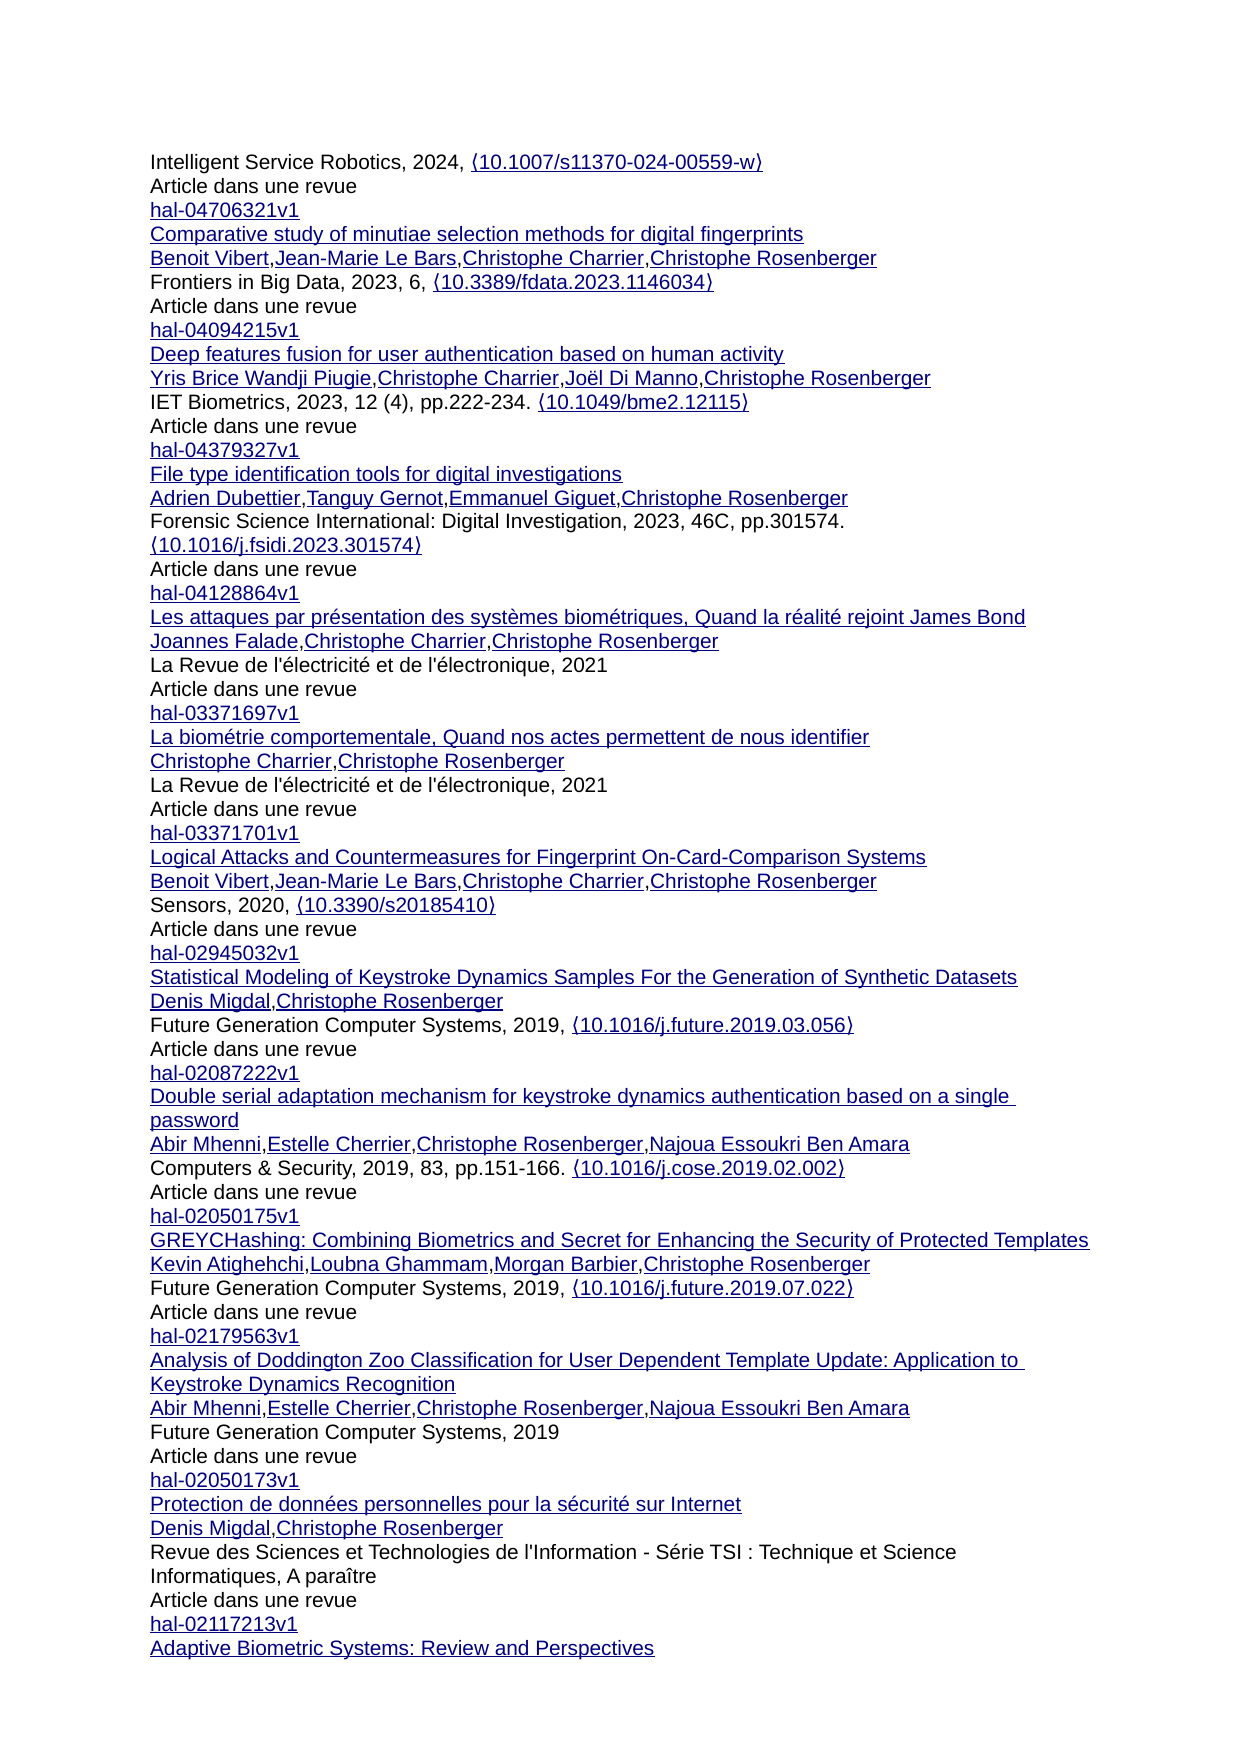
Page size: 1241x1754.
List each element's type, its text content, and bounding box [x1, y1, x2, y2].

table_cell GREYCHashing: Combining Biometrics and Secret for Enhancing the Security of Protected Templates [150, 1228, 1090, 1249]
table_cell Les attaques par présentation des systèmes biométriques, Quand la réalité rejoint James Bond Joannes Falade,Christophe Charrier,Christophe Rosenberger La Revue de l'électricité et de l'électronique, 2021 Article dans une revue hal-03371697v1 [150, 605, 1090, 725]
table_cell Kevin Atighehchi,Loubna Ghammam,Morgan Barbier,Christophe Rosenberger Future Generation Computer Systems, 2019, ⟨10.1016/j.future.2019.07.022⟩ Article dans une revue hal-02179563v1 [150, 1250, 1090, 1348]
table_cell Analysis of Doddington Zoo Classification for User Dependent Template Update: Application to Keystroke Dynamics Recognition Abir Mhenni,Estelle Cherrier,Christophe Rosenberger,Najoua Essoukri Ben Amara Future Generation Computer Systems, 2019 Article dans une revue hal-02050173v1 [150, 1348, 1090, 1492]
table_cell Protection de données personnelles pour la sécurité sur Internet Denis Migdal,Christophe Rosenberger Revue des Sciences et Technologies de l'Information - Série TSI : Technique et Science Informatiques, A paraître Article dans une revue hal-02117213v1 [150, 1492, 1090, 1635]
table_cell Adaptive Biometric Systems: Review and Perspectives [150, 1635, 1090, 1659]
table_cell File type identification tools for digital investigations Adrien Dubettier,Tanguy Gernot,Emmanuel Giguet,Christophe Rosenberger Forensic Science International: Digital Investigation, 2023, 46C, pp.301574. ⟨10.1016/j.fsidi.2023.301574⟩ Article dans une revue hal-04128864v1 [150, 461, 1090, 605]
table_cell La biométrie comportementale, Quand nos actes permettent de nous identifier Christophe Charrier,Christophe Rosenberger La Revue de l'électricité et de l'électronique, 2021 Article dans une revue hal-03371701v1 [150, 725, 1090, 845]
table_cell Double serial adaptation mechanism for keystroke dynamics authentication based on a single password Abir Mhenni,Estelle Cherrier,Christophe Rosenberger,Najoua Essoukri Ben Amara Computers & Security, 2019, 83, pp.151-166. ⟨10.1016/j.cose.2019.02.002⟩ Article dans une revue hal-02050175v1 [150, 1084, 1090, 1228]
table_cell Statistical Modeling of Keystroke Dynamics Samples For the Generation of Synthetic Datasets Denis Migdal,Christophe Rosenberger Future Generation Computer Systems, 2019, ⟨10.1016/j.future.2019.03.056⟩ Article dans une revue hal-02087222v1 [150, 965, 1090, 1084]
table_cell Deep features fusion for user authentication based on human activity Yris Brice Wandji Piugie,Christophe Charrier,Joël Di Manno,Christophe Rosenberger IET Biometrics, 2023, 12 (4), pp.222-234. ⟨10.1049/bme2.12115⟩ Article dans une revue hal-04379327v1 [150, 342, 1090, 461]
table_cell Logical Attacks and Countermeasures for Fingerprint On-Card-Comparison Systems Benoit Vibert,Jean-Marie Le Bars,Christophe Charrier,Christophe Rosenberger Sensors, 2020, ⟨10.3390/s20185410⟩ Article dans une revue hal-02945032v1 [150, 845, 1090, 964]
table_cell Intelligent Service Robotics, 2024, ⟨10.1007/s11370-024-00559-w⟩ Article dans une revue hal-04706321v1 [150, 150, 1090, 222]
table_cell Comparative study of minutiae selection methods for digital fingerprints Benoit Vibert,Jean-Marie Le Bars,Christophe Charrier,Christophe Rosenberger Frontiers in Big Data, 2023, 6, ⟨10.3389/fdata.2023.1146034⟩ Article dans une revue hal-04094215v1 [150, 222, 1090, 342]
